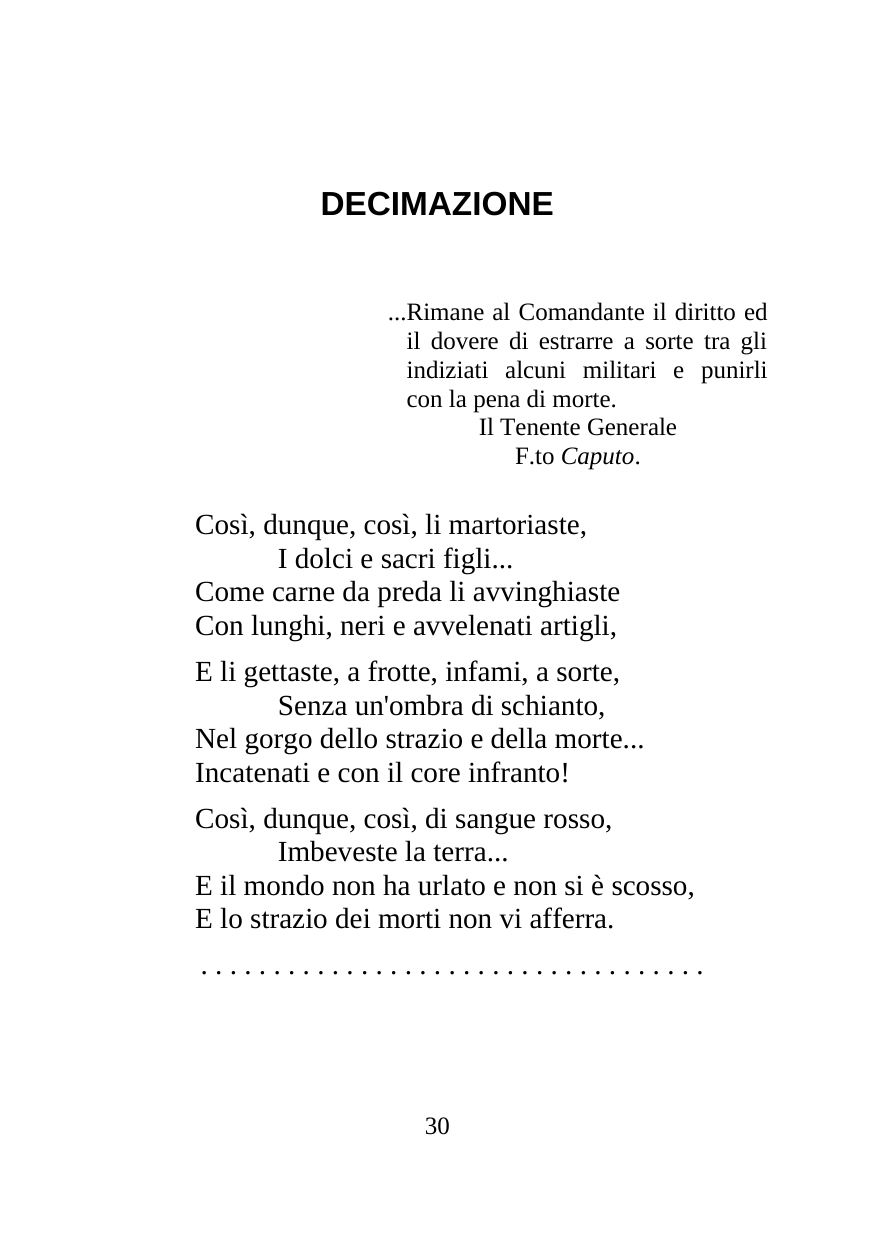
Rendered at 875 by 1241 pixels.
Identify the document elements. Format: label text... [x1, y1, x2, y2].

text Così, dunque, così, li martoriaste, I dolci e sacri figli... [195, 507, 768, 574]
text Come carne da preda li avvinghiaste Con lunghi, neri e avvelenati artigli, [195, 574, 768, 642]
text ...Rimane al Comandante il diritto ed il dovere di estrarre a sorte tra gli indiziati alcuni militari e punirli con la pena di morte. [388, 297, 768, 412]
text E il mondo non ha urlato e non si è scosso, E lo strazio dei morti non vi afferra. [195, 868, 768, 935]
subtitle DECIMAZIONE [106, 184, 768, 222]
text . . . . . . . . . . . . . . . . . . . . . . . . . . . . . . . . . . . [106, 947, 768, 981]
text F.to Caputo. [387, 441, 768, 470]
text E li gettaste, a frotte, infami, a sorte, Senza un'ombra di schianto, [195, 654, 768, 721]
text Così, dunque, così, di sangue rosso, Imbeveste la terra... [195, 801, 768, 868]
text Il Tenente Generale [388, 412, 768, 441]
text Nel gorgo dello strazio e della morte... Incatenati e con il core infranto! [195, 721, 768, 788]
